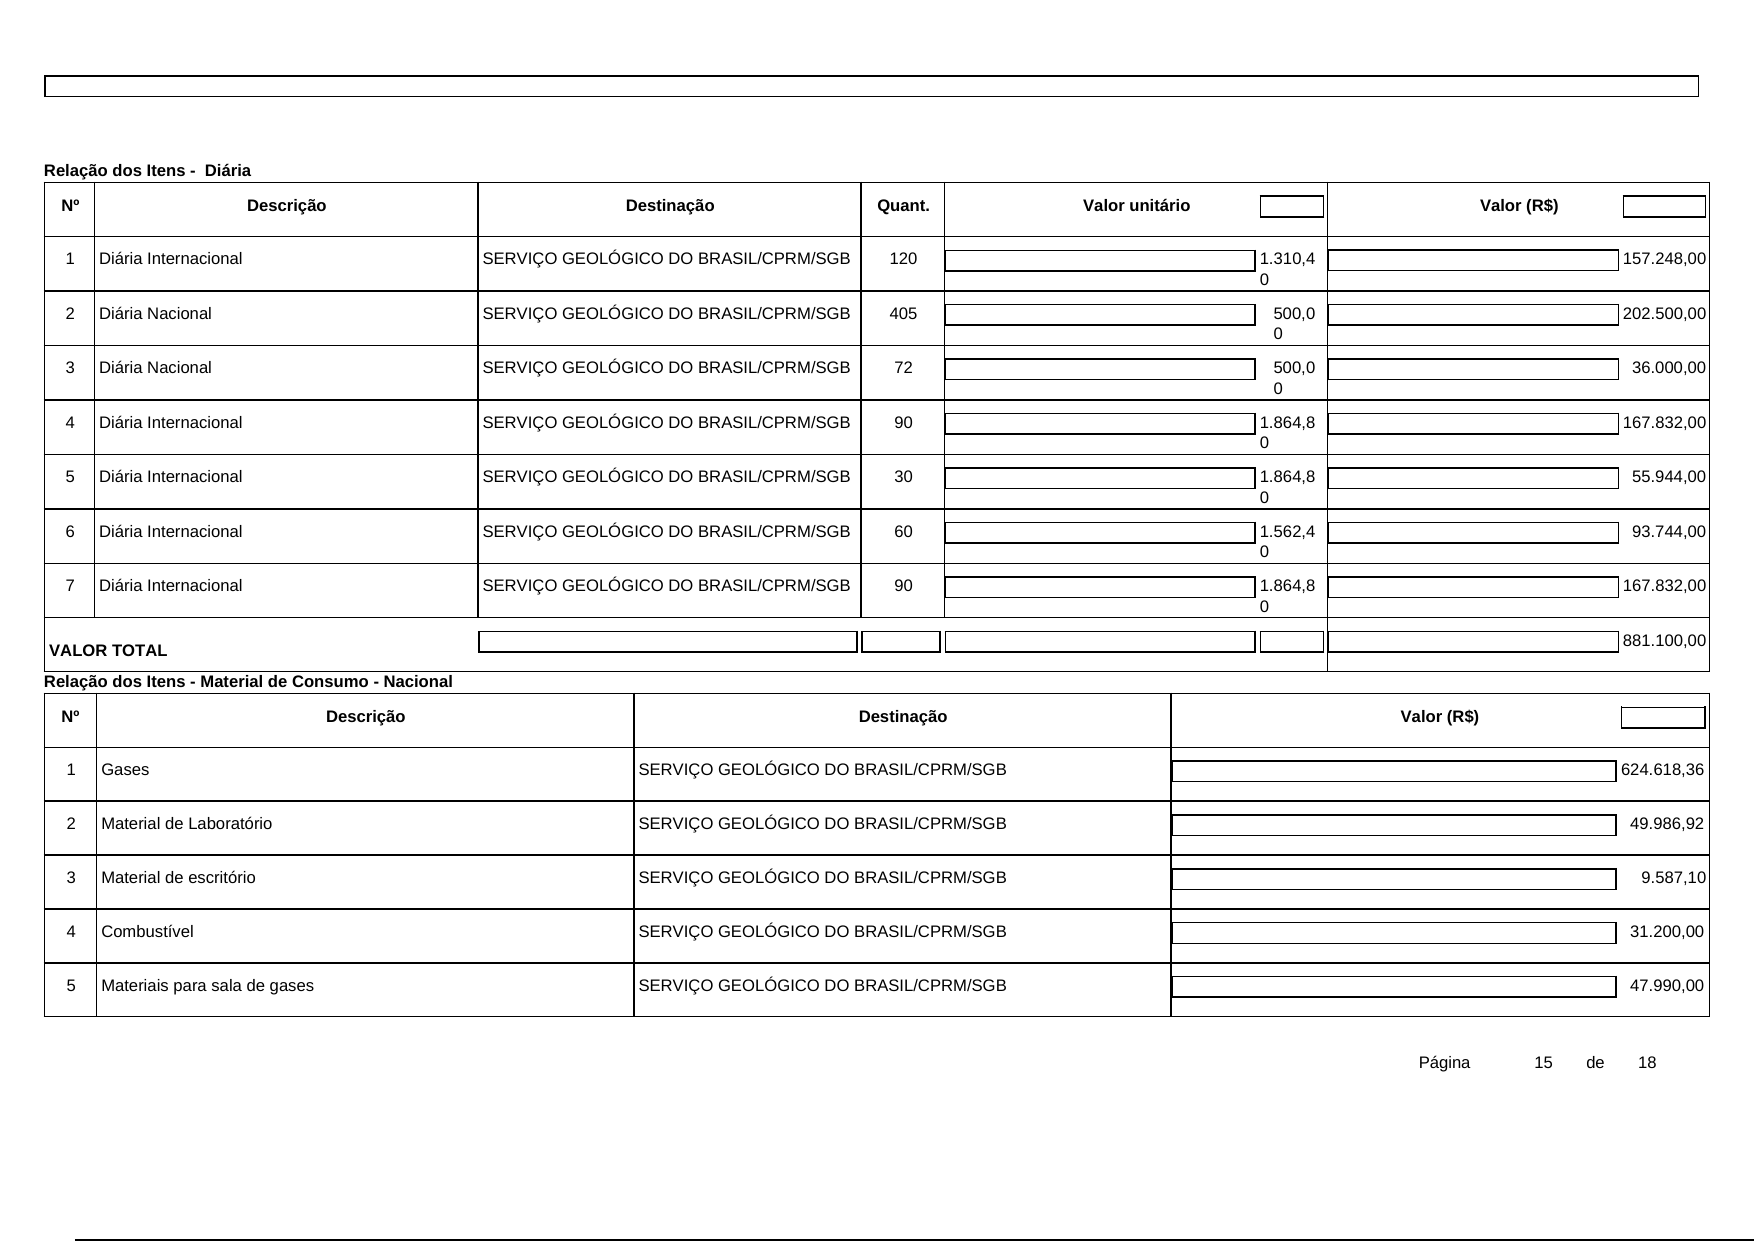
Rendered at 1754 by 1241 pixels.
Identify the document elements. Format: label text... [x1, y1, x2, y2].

table_header [1622, 708, 1704, 727]
table_header Quant. [862, 183, 944, 236]
table_cell Diária Internacional [95, 455, 477, 508]
table_cell [1328, 292, 1623, 344]
table_cell 167.832,00 [1623, 401, 1709, 453]
table_cell 9.587,10 [1621, 856, 1709, 908]
table_cell 93.744,00 [1623, 510, 1709, 562]
table_cell Diária Internacional [95, 237, 477, 290]
table_cell 5 [45, 964, 96, 1016]
table_cell 1.864,80 [1260, 564, 1327, 617]
table_cell SERVIÇO GEOLÓGICO DO BRASIL/CPRM/SGB [635, 802, 1170, 854]
table_cell [946, 360, 1254, 379]
table_cell 31.200,00 [1621, 910, 1709, 962]
table_cell SERVIÇO GEOLÓGICO DO BRASIL/CPRM/SGB [479, 292, 860, 344]
table_cell [945, 618, 1259, 671]
table_cell [1328, 455, 1623, 508]
table_cell [1173, 816, 1615, 835]
table_cell 47.990,00 [1621, 964, 1709, 1016]
table_cell 3 [45, 346, 94, 399]
table_cell 2 [45, 292, 94, 344]
table_cell Materiais para sala de gases [97, 964, 633, 1016]
table_cell 3 [45, 856, 96, 908]
table_cell Material de escritório [97, 856, 633, 908]
table_cell 4 [45, 910, 96, 962]
table_header [1623, 183, 1709, 236]
table_cell [946, 305, 1254, 324]
table_cell 36.000,00 [1623, 346, 1709, 399]
table_cell [1173, 923, 1615, 943]
table_cell [1329, 305, 1618, 324]
table_cell [1328, 237, 1623, 290]
table_cell [1173, 977, 1615, 996]
table_cell 202.500,00 [1623, 292, 1709, 344]
table_cell 1 [45, 748, 96, 800]
table_cell [1329, 578, 1618, 597]
table_header Nº [45, 694, 96, 747]
table_cell 1 [45, 237, 94, 290]
table_cell 6 [45, 510, 94, 562]
table_cell 405 [862, 292, 944, 344]
table_cell [946, 469, 1254, 488]
table_cell 5 [45, 455, 94, 508]
table_cell [945, 292, 1259, 344]
table_header Descrição [97, 694, 633, 747]
table_cell 90 [862, 564, 944, 617]
table_cell [1261, 632, 1323, 651]
table_cell 1.864,80 [1260, 455, 1327, 508]
table_cell [1173, 762, 1615, 781]
table_cell Diária Internacional [95, 401, 477, 453]
table_header Valor (R$) [1328, 183, 1623, 236]
table_header Valor unitário [945, 183, 1259, 236]
table_cell 55.944,00 [1623, 455, 1709, 508]
table_header Destinação [479, 183, 860, 236]
table_cell [478, 618, 861, 671]
table_cell [945, 510, 1259, 562]
table_cell 4 [45, 401, 94, 453]
table_cell 624.618,36 [1621, 748, 1709, 800]
table_cell [1172, 856, 1621, 908]
table_cell [1172, 748, 1621, 800]
table_cell [945, 346, 1259, 399]
table_cell [1260, 618, 1327, 671]
table_cell [945, 401, 1259, 453]
table_cell [945, 564, 1259, 617]
table_cell VALOR TOTAL [45, 618, 478, 671]
table_cell [1172, 802, 1621, 854]
table_cell [1172, 964, 1621, 1016]
table_header Destinação [635, 694, 1170, 747]
table_cell SERVIÇO GEOLÓGICO DO BRASIL/CPRM/SGB [479, 401, 860, 453]
table_cell Diária Internacional [95, 510, 477, 562]
table_cell SERVIÇO GEOLÓGICO DO BRASIL/CPRM/SGB [479, 455, 860, 508]
table_cell SERVIÇO GEOLÓGICO DO BRASIL/CPRM/SGB [479, 237, 860, 290]
table_header [1260, 183, 1327, 236]
table_cell 72 [862, 346, 944, 399]
table_cell SERVIÇO GEOLÓGICO DO BRASIL/CPRM/SGB [635, 964, 1170, 1016]
table_cell 881.100,00 [1623, 618, 1709, 671]
table_header [1261, 197, 1323, 216]
table_cell [1329, 632, 1618, 651]
table_cell 120 [862, 237, 944, 290]
table_cell [1328, 346, 1623, 399]
table_cell [1329, 414, 1618, 433]
table_cell SERVIÇO GEOLÓGICO DO BRASIL/CPRM/SGB [479, 564, 860, 617]
table_cell [1329, 360, 1618, 379]
table_cell 1.864,80 [1260, 401, 1327, 453]
table_cell [480, 632, 856, 651]
table_cell [945, 455, 1259, 508]
table_cell 2 [45, 802, 96, 854]
table_header [1624, 197, 1705, 216]
table_cell 90 [862, 401, 944, 453]
table_cell SERVIÇO GEOLÓGICO DO BRASIL/CPRM/SGB [479, 510, 860, 562]
table_cell Diária Nacional [95, 292, 477, 344]
text Relação dos Itens - Material de Consumo - Nacional [44, 672, 1699, 691]
table_cell [863, 632, 939, 651]
table_cell [946, 578, 1254, 597]
table_cell [1328, 510, 1623, 562]
table_header [1621, 694, 1709, 747]
table_cell Gases [97, 748, 633, 800]
table_cell [946, 632, 1254, 651]
table_cell 500,00 [1260, 292, 1327, 344]
table_cell [1328, 618, 1623, 671]
table_cell [1172, 910, 1621, 962]
table_cell [1173, 870, 1615, 889]
table_cell 1.562,40 [1260, 510, 1327, 562]
table_cell Diária Internacional [95, 564, 477, 617]
table_cell [1328, 564, 1623, 617]
table_cell 157.248,00 [1623, 237, 1709, 290]
table_header Valor (R$) [1172, 694, 1621, 747]
table_cell [945, 237, 1259, 290]
table_cell Combustível [97, 910, 633, 962]
table_cell [946, 414, 1254, 433]
table_cell 500,00 [1260, 346, 1327, 399]
table_cell 167.832,00 [1623, 564, 1709, 617]
table_cell 1.310,40 [1260, 237, 1327, 290]
table_header Descrição [95, 183, 477, 236]
table_cell [946, 523, 1254, 542]
table_cell SERVIÇO GEOLÓGICO DO BRASIL/CPRM/SGB [635, 748, 1170, 800]
table_cell SERVIÇO GEOLÓGICO DO BRASIL/CPRM/SGB [479, 346, 860, 399]
table_cell Material de Laboratório [97, 802, 633, 854]
table_cell [946, 251, 1254, 270]
table_cell [1328, 401, 1623, 453]
table_cell SERVIÇO GEOLÓGICO DO BRASIL/CPRM/SGB [635, 910, 1170, 962]
table_cell 7 [45, 564, 94, 617]
table_cell [1329, 251, 1618, 270]
text Relação dos Itens - Diária [44, 161, 1699, 180]
table_cell 60 [862, 510, 944, 562]
table_cell 49.986,92 [1621, 802, 1709, 854]
table_cell 30 [862, 455, 944, 508]
table_cell [1329, 523, 1618, 542]
table_cell [1329, 469, 1618, 488]
table_cell SERVIÇO GEOLÓGICO DO BRASIL/CPRM/SGB [635, 856, 1170, 908]
table_cell [861, 618, 944, 671]
table_header Nº [45, 183, 94, 236]
table_cell Diária Nacional [95, 346, 477, 399]
